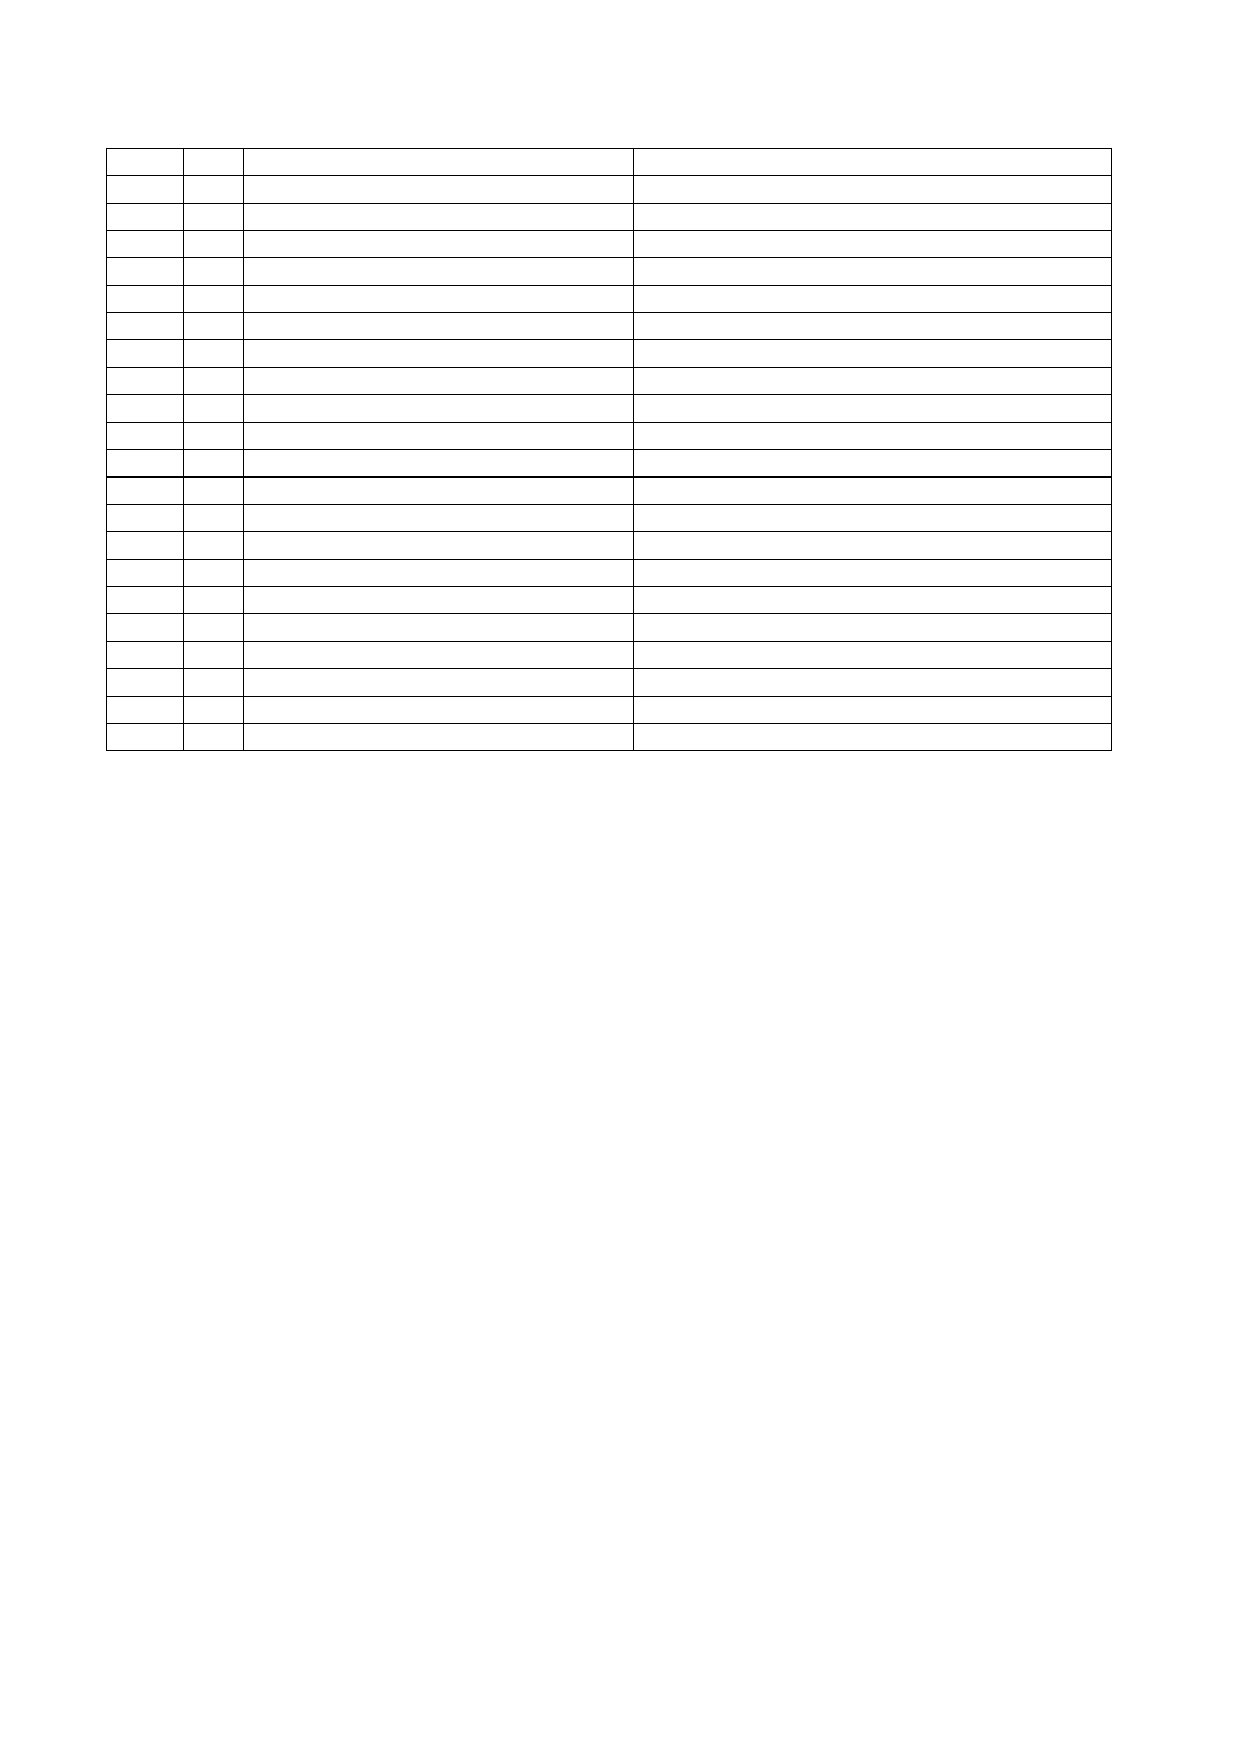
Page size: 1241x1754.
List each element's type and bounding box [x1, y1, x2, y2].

table_cell [244, 697, 633, 723]
table_cell [107, 669, 183, 696]
table_cell [107, 532, 183, 558]
table_cell [184, 286, 243, 312]
table_cell [107, 258, 183, 284]
table_cell [634, 478, 1111, 504]
table_cell [107, 423, 183, 449]
table_cell [107, 697, 183, 723]
table_cell [107, 340, 183, 367]
table_cell [244, 614, 633, 641]
table_cell [184, 532, 243, 558]
table_cell [634, 614, 1111, 641]
table_cell [634, 450, 1111, 476]
table_cell [107, 204, 183, 230]
table_cell [244, 286, 633, 312]
table_cell [184, 669, 243, 696]
table_cell [244, 478, 633, 504]
table_cell [184, 478, 243, 504]
table_cell [184, 587, 243, 613]
table_cell [244, 450, 633, 476]
table_cell [244, 669, 633, 696]
table_cell [244, 724, 633, 750]
table_cell [244, 642, 633, 668]
table_cell [244, 258, 633, 284]
table_cell [107, 450, 183, 476]
table_cell [634, 340, 1111, 367]
table_cell [244, 176, 633, 202]
table_cell [634, 423, 1111, 449]
table_cell [107, 313, 183, 339]
table_cell [634, 642, 1111, 668]
table_cell [634, 697, 1111, 723]
table_cell [634, 176, 1111, 202]
table_cell [244, 149, 633, 175]
table_cell [107, 176, 183, 202]
table_cell [184, 450, 243, 476]
table_cell [107, 505, 183, 531]
table_cell [184, 642, 243, 668]
table_cell [634, 395, 1111, 422]
table_cell [107, 724, 183, 750]
table_cell [107, 368, 183, 394]
table_cell [634, 258, 1111, 284]
table_cell [107, 560, 183, 586]
table_cell [184, 231, 243, 257]
table_cell [184, 204, 243, 230]
table_cell [184, 395, 243, 422]
table_cell [634, 204, 1111, 230]
table_cell [634, 368, 1111, 394]
table_cell [244, 368, 633, 394]
table_cell [107, 231, 183, 257]
table_cell [184, 149, 243, 175]
table_cell [634, 286, 1111, 312]
table_cell [184, 697, 243, 723]
table_cell [634, 560, 1111, 586]
table_cell [634, 231, 1111, 257]
table_cell [184, 176, 243, 202]
table_cell [634, 505, 1111, 531]
table_cell [244, 340, 633, 367]
table_cell [634, 669, 1111, 696]
table_cell [184, 313, 243, 339]
table_cell [184, 340, 243, 367]
table_cell [634, 532, 1111, 558]
table_cell [184, 724, 243, 750]
table_cell [244, 423, 633, 449]
table_cell [244, 231, 633, 257]
table_cell [634, 149, 1111, 175]
table_cell [107, 478, 183, 504]
table_cell [634, 587, 1111, 613]
table_cell [244, 587, 633, 613]
table_cell [244, 560, 633, 586]
table_cell [184, 368, 243, 394]
table_cell [107, 642, 183, 668]
table_cell [107, 286, 183, 312]
table_cell [107, 587, 183, 613]
table_cell [244, 505, 633, 531]
table_cell [184, 614, 243, 641]
table_cell [634, 313, 1111, 339]
table_cell [107, 395, 183, 422]
table_cell [184, 560, 243, 586]
table_cell [107, 614, 183, 641]
table_cell [184, 423, 243, 449]
table_cell [244, 395, 633, 422]
table_cell [634, 724, 1111, 750]
table_cell [244, 532, 633, 558]
table_cell [244, 313, 633, 339]
table_cell [107, 149, 183, 175]
table_cell [184, 258, 243, 284]
table_cell [184, 505, 243, 531]
table_cell [244, 204, 633, 230]
